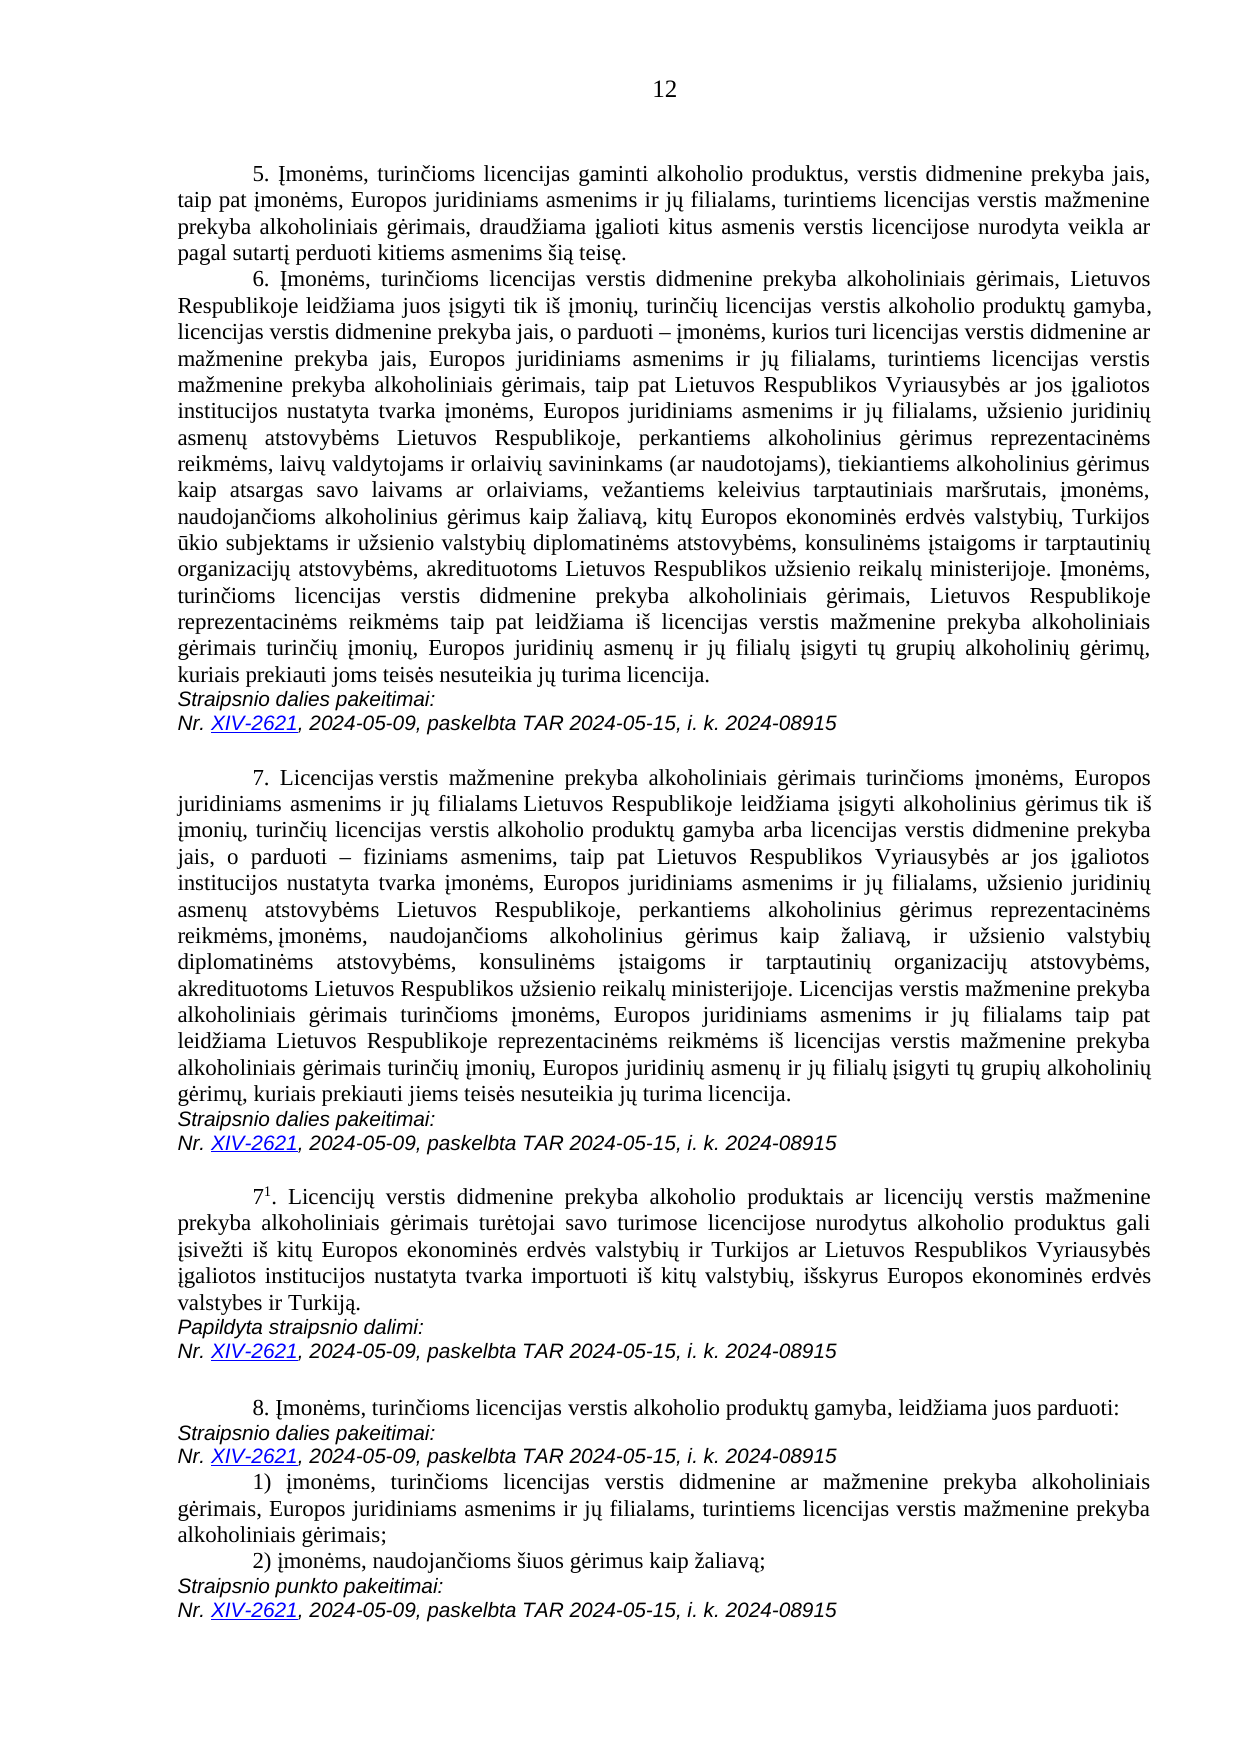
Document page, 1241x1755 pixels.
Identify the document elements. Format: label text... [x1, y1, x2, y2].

text Nr. XIV-2621, 2024-05-09, paskelbta TAR 2024-05-15, i. k. 2024-08915 [177, 1598, 1152, 1622]
text Nr. XIV-2621, 2024-05-09, paskelbta TAR 2024-05-15, i. k. 2024-08915 [177, 1339, 1152, 1363]
text Straipsnio punkto pakeitimai: [177, 1574, 1152, 1598]
text Straipsnio dalies pakeitimai: [177, 687, 1152, 711]
text Papildyta straipsnio dalimi: [177, 1315, 1152, 1339]
text 7. Licencijas verstis mažmenine prekyba alkoholiniais gėrimais turinčioms įmonėms, Europos juridiniams asmenims ir jų filialams Lietuvos Respublikoje leidžiama įsigyti alkoholinius gėrimus tik iš įmonių, turinčių licencijas verstis alkoholio produktų gamyba arba licencijas verstis didmenine prekyba jais, o parduoti – fiziniams asmenims, taip pat Lietuvos Respublikos Vyriausybės ar jos įgaliotos institucijos nustatyta tvarka įmonėms, Europos juridiniams asmenims ir jų filialams, užsienio juridinių asmenų atstovybėms Lietuvos Respublikoje, perkantiems alkoholinius gėrimus reprezentacinėms reikmėms, įmonėms, naudojančioms alkoholinius gėrimus kaip žaliavą, ir užsienio valstybių diplomatinėms atstovybėms, konsulinėms įstaigoms ir tarptautinių organizacijų atstovybėms, akredituotoms Lietuvos Respublikos užsienio reikalų ministerijoje. Licencijas verstis mažmenine prekyba alkoholiniais gėrimais turinčioms įmonėms, Europos juridiniams asmenims ir jų filialams taip pat leidžiama Lietuvos Respublikoje reprezentacinėms reikmėms iš licencijas verstis mažmenine prekyba alkoholiniais gėrimais turinčių įmonių, Europos juridinių asmenų ir jų filialų įsigyti tų grupių alkoholinių gėrimų, kuriais prekiauti jiems teisės nesuteikia jų turima licencija. [177, 764, 1152, 1106]
text 1) įmonėms, turinčioms licencijas verstis didmenine ar mažmenine prekyba alkoholiniais gėrimais, Europos juridiniams asmenims ir jų filialams, turintiems licencijas verstis mažmenine prekyba alkoholiniais gėrimais; [177, 1468, 1152, 1547]
text Nr. XIV-2621, 2024-05-09, paskelbta TAR 2024-05-15, i. k. 2024-08915 [177, 711, 1152, 735]
text Nr. XIV-2621, 2024-05-09, paskelbta TAR 2024-05-15, i. k. 2024-08915 [177, 1444, 1152, 1468]
text 71. Licencijų verstis didmenine prekyba alkoholio produktais ar licencijų verstis mažmenine prekyba alkoholiniais gėrimais turėtojai savo turimose licencijose nurodytus alkoholio produktus gali įsivežti iš kitų Europos ekonominės erdvės valstybių ir Turkijos ar Lietuvos Respublikos Vyriausybės įgaliotos institucijos nustatyta tvarka importuoti iš kitų valstybių, išskyrus Europos ekonominės erdvės valstybes ir Turkiją. [177, 1183, 1152, 1315]
text Straipsnio dalies pakeitimai: [177, 1420, 1152, 1444]
text 6. Įmonėms, turinčioms licencijas verstis didmenine prekyba alkoholiniais gėrimais, Lietuvos Respublikoje leidžiama juos įsigyti tik iš įmonių, turinčių licencijas verstis alkoholio produktų gamyba, licencijas verstis didmenine prekyba jais, o parduoti – įmonėms, kurios turi licencijas verstis didmenine ar mažmenine prekyba jais, Europos juridiniams asmenims ir jų filialams, turintiems licencijas verstis mažmenine prekyba alkoholiniais gėrimais, taip pat Lietuvos Respublikos Vyriausybės ar jos įgaliotos institucijos nustatyta tvarka įmonėms, Europos juridiniams asmenims ir jų filialams, užsienio juridinių asmenų atstovybėms Lietuvos Respublikoje, perkantiems alkoholinius gėrimus reprezentacinėms reikmėms, laivų valdytojams ir orlaivių savininkams (ar naudotojams), tiekiantiems alkoholinius gėrimus kaip atsargas savo laivams ar orlaiviams, vežantiems keleivius tarptautiniais maršrutais, įmonėms, naudojančioms alkoholinius gėrimus kaip žaliavą, kitų Europos ekonominės erdvės valstybių, Turkijos ūkio subjektams ir užsienio valstybių diplomatinėms atstovybėms, konsulinėms įstaigoms ir tarptautinių organizacijų atstovybėms, akredituotoms Lietuvos Respublikos užsienio reikalų ministerijoje. Įmonėms, turinčioms licencijas verstis didmenine prekyba alkoholiniais gėrimais, Lietuvos Respublikoje reprezentacinėms reikmėms taip pat leidžiama iš licencijas verstis mažmenine prekyba alkoholiniais gėrimais turinčių įmonių, Europos juridinių asmenų ir jų filialų įsigyti tų grupių alkoholinių gėrimų, kuriais prekiauti joms teisės nesuteikia jų turima licencija. [177, 266, 1152, 687]
text Straipsnio dalies pakeitimai: [177, 1106, 1152, 1130]
text 8. Įmonėms, turinčioms licencijas verstis alkoholio produktų gamyba, leidžiama juos parduoti: [177, 1392, 1152, 1420]
text Nr. XIV-2621, 2024-05-09, paskelbta TAR 2024-05-15, i. k. 2024-08915 [177, 1130, 1152, 1154]
text 5. Įmonėms, turinčioms licencijas gaminti alkoholio produktus, verstis didmenine prekyba jais, taip pat įmonėms, Europos juridiniams asmenims ir jų filialams, turintiems licencijas verstis mažmenine prekyba alkoholiniais gėrimais, draudžiama įgalioti kitus asmenis verstis licencijose nurodyta veikla ar pagal sutartį perduoti kitiems asmenims šią teisę. [177, 160, 1152, 266]
text 2) įmonėms, naudojančioms šiuos gėrimus kaip žaliavą; [177, 1547, 1152, 1574]
